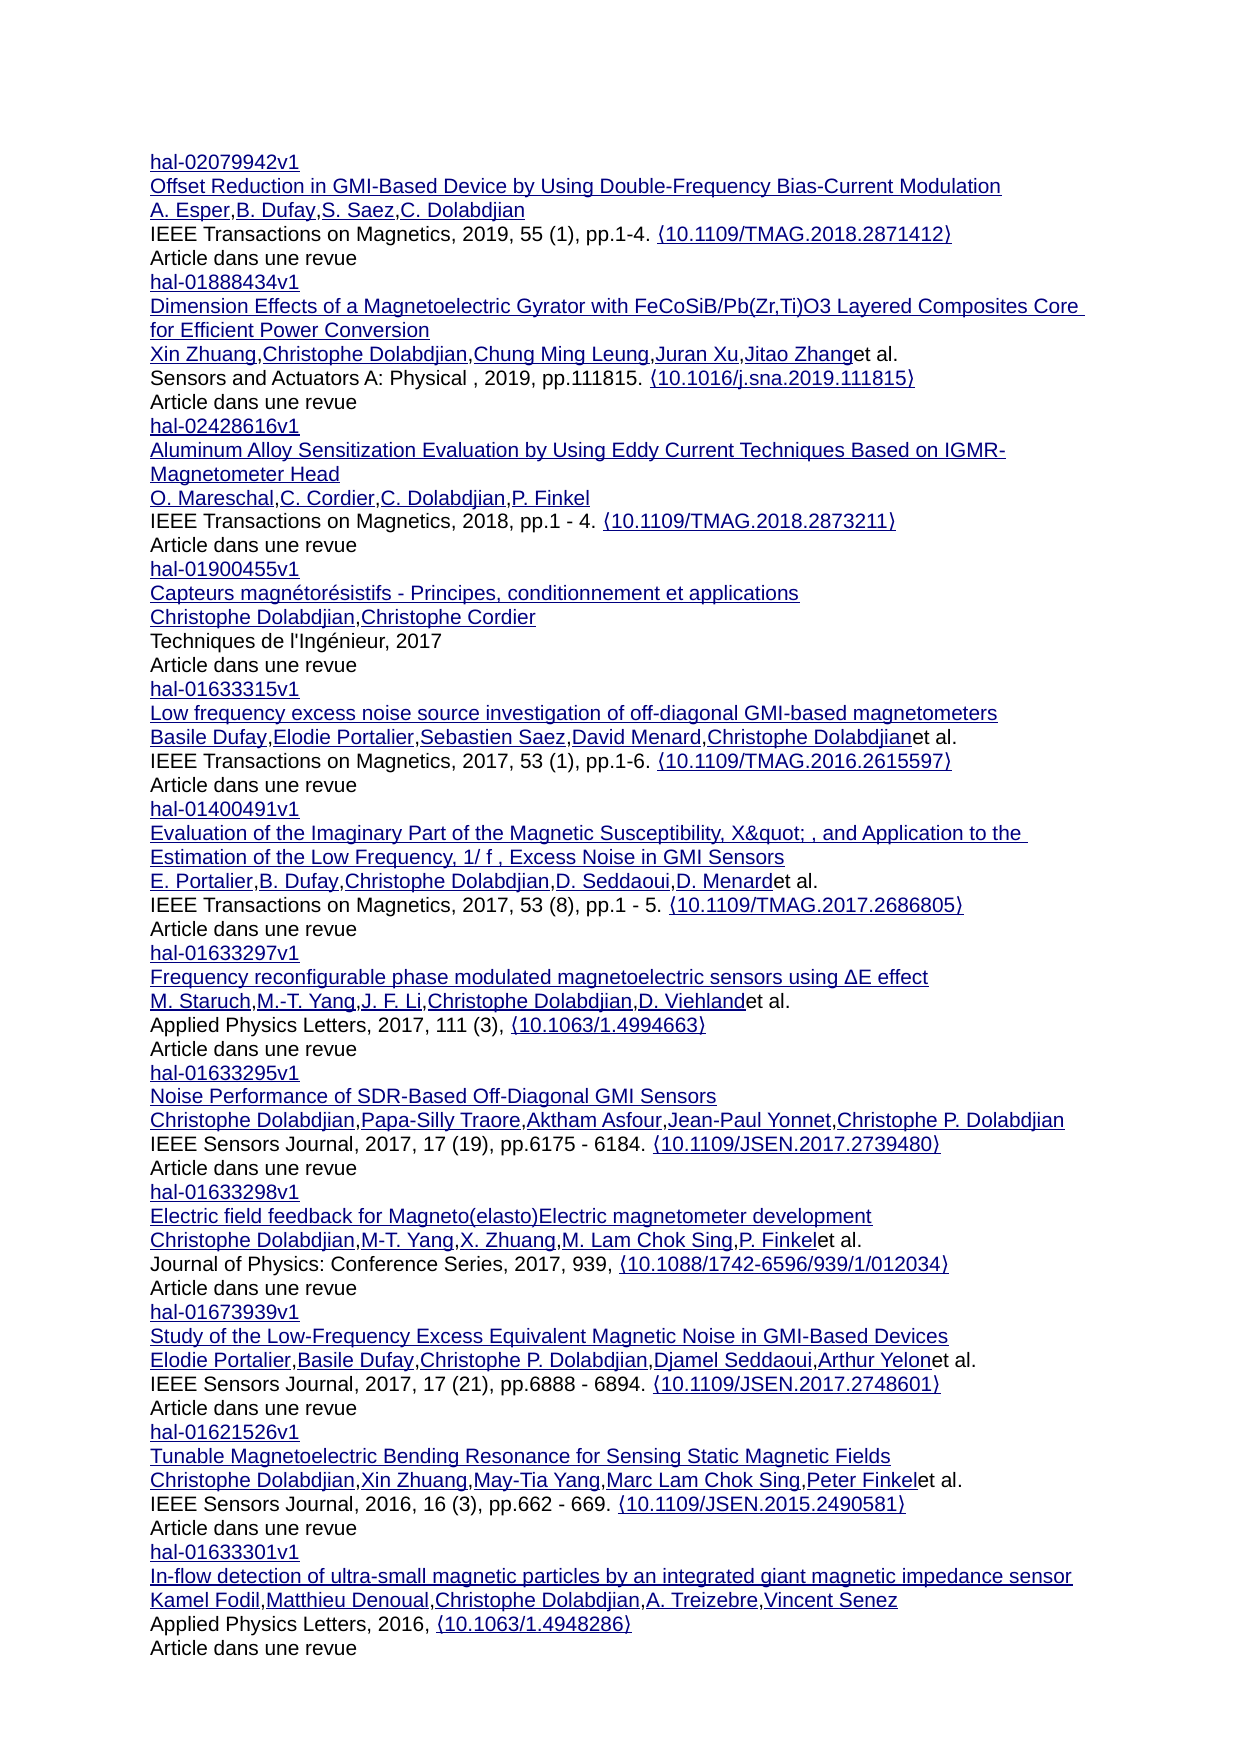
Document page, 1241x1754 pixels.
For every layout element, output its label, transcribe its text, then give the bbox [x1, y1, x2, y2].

table_cell Noise Performance of SDR-Based Off-Diagonal GMI Sensors Christophe Dolabdjian,Papa-Silly Traore,Aktham Asfour,Jean-Paul Yonnet,Christophe P. Dolabdjian IEEE Sensors Journal, 2017, 17 (19), pp.6175 - 6184. ⟨10.1109/JSEN.2017.2739480⟩ Article dans une revue hal-01633298v1 [150, 1084, 1090, 1204]
table_cell Evaluation of the Imaginary Part of the Magnetic Susceptibility, X&quot; , and Application to the Estimation of the Low Frequency, 1/ f , Excess Noise in GMI Sensors E. Portalier,B. Dufay,Christophe Dolabdjian,D. Seddaoui,D. Menardet al. IEEE Transactions on Magnetics, 2017, 53 (8), pp.1 - 5. ⟨10.1109/TMAG.2017.2686805⟩ Article dans une revue hal-01633297v1 [150, 821, 1090, 964]
table_cell Aluminum Alloy Sensitization Evaluation by Using Eddy Current Techniques Based on IGMR-Magnetometer Head O. Mareschal,C. Cordier,C. Dolabdjian,P. Finkel IEEE Transactions on Magnetics, 2018, pp.1 - 4. ⟨10.1109/TMAG.2018.2873211⟩ Article dans une revue hal-01900455v1 [150, 438, 1090, 581]
table_cell Dimension Effects of a Magnetoelectric Gyrator with FeCoSiB/Pb(Zr,Ti)O3 Layered Composites Core for Efficient Power Conversion Xin Zhuang,Christophe Dolabdjian,Chung Ming Leung,Juran Xu,Jitao Zhanget al. Sensors and Actuators A: Physical , 2019, pp.111815. ⟨10.1016/j.sna.2019.111815⟩ Article dans une revue hal-02428616v1 [150, 294, 1090, 437]
table_cell Low frequency excess noise source investigation of off-diagonal GMI-based magnetometers Basile Dufay,Elodie Portalier,Sebastien Saez,David Menard,Christophe Dolabdjianet al. IEEE Transactions on Magnetics, 2017, 53 (1), pp.1-6. ⟨10.1109/TMAG.2016.2615597⟩ Article dans une revue hal-01400491v1 [150, 701, 1090, 821]
table_cell In-flow detection of ultra-small magnetic particles by an integrated giant magnetic impedance sensor Kamel Fodil,Matthieu Denoual,Christophe Dolabdjian,A. Treizebre,Vincent Senez Applied Physics Letters, 2016, ⟨10.1063/1.4948286⟩ Article dans une revue [150, 1564, 1090, 1659]
table_cell Electric field feedback for Magneto(elasto)Electric magnetometer development Christophe Dolabdjian,M-T. Yang,X. Zhuang,M. Lam Chok Sing,P. Finkelet al. Journal of Physics: Conference Series, 2017, 939, ⟨10.1088/1742-6596/939/1/012034⟩ Article dans une revue hal-01673939v1 [150, 1204, 1090, 1324]
table_cell Study of the Low-Frequency Excess Equivalent Magnetic Noise in GMI-Based Devices Elodie Portalier,Basile Dufay,Christophe P. Dolabdjian,Djamel Seddaoui,Arthur Yelonet al. IEEE Sensors Journal, 2017, 17 (21), pp.6888 - 6894. ⟨10.1109/JSEN.2017.2748601⟩ Article dans une revue hal-01621526v1 [150, 1324, 1090, 1444]
table_cell Offset Reduction in GMI-Based Device by Using Double-Frequency Bias-Current Modulation A. Esper,B. Dufay,S. Saez,C. Dolabdjian IEEE Transactions on Magnetics, 2019, 55 (1), pp.1-4. ⟨10.1109/TMAG.2018.2871412⟩ Article dans une revue hal-01888434v1 [150, 174, 1090, 294]
table_cell Tunable Magnetoelectric Bending Resonance for Sensing Static Magnetic Fields Christophe Dolabdjian,Xin Zhuang,May-Tia Yang,Marc Lam Chok Sing,Peter Finkelet al. IEEE Sensors Journal, 2016, 16 (3), pp.662 - 669. ⟨10.1109/JSEN.2015.2490581⟩ Article dans une revue hal-01633301v1 [150, 1444, 1090, 1563]
table_cell Frequency reconfigurable phase modulated magnetoelectric sensors using ΔE effect M. Staruch,M.-T. Yang,J. F. Li,Christophe Dolabdjian,D. Viehlandet al. Applied Physics Letters, 2017, 111 (3), ⟨10.1063/1.4994663⟩ Article dans une revue hal-01633295v1 [150, 965, 1090, 1084]
table_cell Capteurs magnétorésistifs - Principes, conditionnement et applications Christophe Dolabdjian,Christophe Cordier Techniques de l'Ingénieur, 2017 Article dans une revue hal-01633315v1 [150, 581, 1090, 701]
table_cell hal-02079942v1 [150, 150, 1090, 174]
